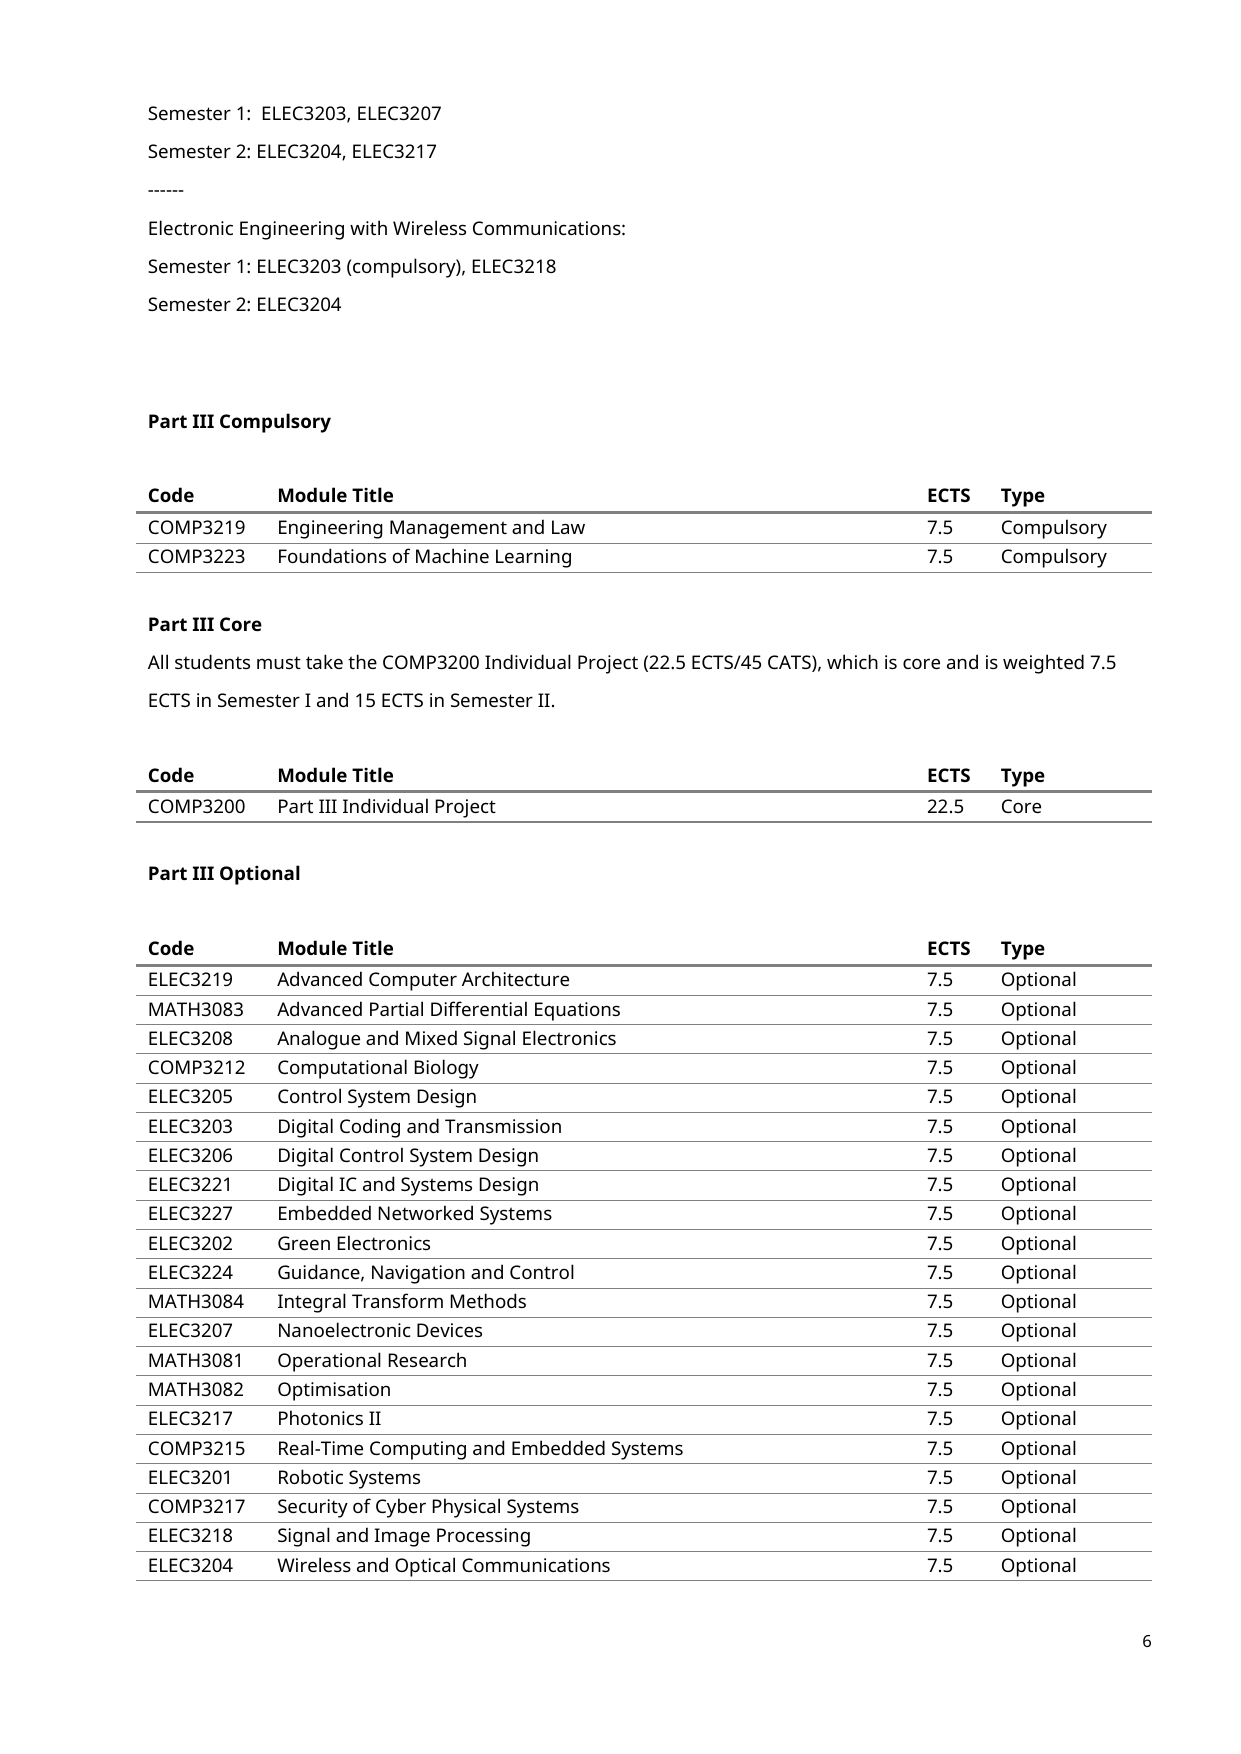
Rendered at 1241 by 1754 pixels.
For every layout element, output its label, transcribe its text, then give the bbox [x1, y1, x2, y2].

table_cell ELEC3202 [136, 1230, 266, 1258]
table_cell Compulsory [989, 514, 1152, 542]
table_cell ELEC3207 [136, 1318, 266, 1346]
table_cell 7.5 [916, 967, 989, 995]
table_cell ELEC3217 [136, 1406, 266, 1434]
table_cell Computational Biology [266, 1054, 916, 1083]
table_cell Code [136, 483, 266, 511]
table_cell Optional [989, 1201, 1152, 1229]
table_cell 7.5 [916, 1289, 989, 1317]
table_cell 7.5 [916, 1113, 989, 1141]
table_cell Optional [989, 1142, 1152, 1170]
table_cell ELEC3204 [136, 1552, 266, 1580]
table_cell COMP3200 [136, 793, 266, 821]
table_cell 7.5 [916, 996, 989, 1024]
table_cell Optional [989, 1113, 1152, 1141]
table_cell ELEC3219 [136, 967, 266, 995]
table_cell Digital Coding and Transmission [266, 1113, 916, 1141]
table_cell Digital Control System Design [266, 1142, 916, 1170]
table_cell ELEC3224 [136, 1259, 266, 1287]
table_cell ECTS [916, 483, 989, 511]
table_cell Part III Individual Project [266, 793, 916, 821]
table_cell Optional [989, 1406, 1152, 1434]
table_cell 7.5 [916, 1494, 989, 1522]
table_cell Optimisation [266, 1376, 916, 1404]
table_cell ECTS [916, 935, 989, 963]
table_cell Optional [989, 1494, 1152, 1522]
table_cell Optional [989, 1464, 1152, 1492]
table_cell 7.5 [916, 1464, 989, 1492]
table_cell Optional [989, 1523, 1152, 1551]
table_cell ECTS [916, 762, 989, 790]
table_cell 7.5 [916, 1230, 989, 1258]
table_cell Photonics II [266, 1406, 916, 1434]
table_cell Optional [989, 1347, 1152, 1375]
table_cell Optional [989, 1435, 1152, 1463]
table_cell COMP3215 [136, 1435, 266, 1463]
table_cell 7.5 [916, 514, 989, 542]
table_cell 7.5 [916, 1435, 989, 1463]
table_cell 7.5 [916, 1259, 989, 1287]
table_cell MATH3084 [136, 1289, 266, 1317]
table_cell Foundations of Machine Learning [266, 544, 916, 572]
table_cell Core [989, 793, 1152, 821]
table_cell Optional [989, 1025, 1152, 1053]
table_cell Signal and Image Processing [266, 1523, 916, 1551]
table_cell ELEC3208 [136, 1025, 266, 1053]
table_cell ELEC3205 [136, 1084, 266, 1112]
table_cell Optional [989, 1376, 1152, 1404]
table_cell 7.5 [916, 1347, 989, 1375]
table_cell COMP3212 [136, 1054, 266, 1083]
table_cell Optional [989, 1318, 1152, 1346]
table_cell 7.5 [916, 1201, 989, 1229]
table_cell COMP3217 [136, 1494, 266, 1522]
table_cell Code [136, 762, 266, 790]
table_cell Integral Transform Methods [266, 1289, 916, 1317]
table_cell Engineering Management and Law [266, 514, 916, 542]
table_cell COMP3219 [136, 514, 266, 542]
table_cell ELEC3203 [136, 1113, 266, 1141]
table_cell Optional [989, 1171, 1152, 1200]
table_cell Guidance, Navigation and Control [266, 1259, 916, 1287]
table_cell Optional [989, 1230, 1152, 1258]
table_cell 7.5 [916, 1318, 989, 1346]
table_cell Nanoelectronic Devices [266, 1318, 916, 1346]
table_cell 7.5 [916, 1552, 989, 1580]
table_cell ELEC3206 [136, 1142, 266, 1170]
table_cell Type [989, 935, 1152, 963]
table_cell ELEC3221 [136, 1171, 266, 1200]
table_cell 7.5 [916, 1142, 989, 1170]
table_cell 22.5 [916, 793, 989, 821]
table_cell Type [989, 762, 1152, 790]
table_cell Module Title [266, 483, 916, 511]
table_cell Part III Compulsory [136, 370, 1152, 483]
table_cell 7.5 [916, 1376, 989, 1404]
table_cell Semester 1: ELEC3203, ELEC3207 Semester 2: ELEC3204, ELEC3217 ------ Electronic Engineering with Wireless Communications: Semester 1: ELEC3203 (compulsory), ELEC3218 Semester 2: ELEC3204 [136, 99, 1152, 370]
table_cell Advanced Partial Differential Equations [266, 996, 916, 1024]
table_cell MATH3083 [136, 996, 266, 1024]
table_cell Type [989, 483, 1152, 511]
table_cell ELEC3227 [136, 1201, 266, 1229]
table_cell 7.5 [916, 1406, 989, 1434]
table_cell Part III Core All students must take the COMP3200 Individual Project (22.5 ECTS/45 CATS), which is core and is weighted 7.5 ECTS in Semester I and 15 ECTS in Semester II. [136, 573, 1152, 762]
table_cell 7.5 [916, 1025, 989, 1053]
table_cell Optional [989, 1084, 1152, 1112]
table_cell 7.5 [916, 1054, 989, 1083]
table_cell Analogue and Mixed Signal Electronics [266, 1025, 916, 1053]
table_cell Module Title [266, 762, 916, 790]
table_cell Wireless and Optical Communications [266, 1552, 916, 1580]
table_cell Optional [989, 1259, 1152, 1287]
table_cell Optional [989, 967, 1152, 995]
table_cell Robotic Systems [266, 1464, 916, 1492]
table_cell 7.5 [916, 544, 989, 572]
table_cell ELEC3201 [136, 1464, 266, 1492]
table_cell Green Electronics [266, 1230, 916, 1258]
table_cell Digital IC and Systems Design [266, 1171, 916, 1200]
table_cell Embedded Networked Systems [266, 1201, 916, 1229]
table_cell MATH3082 [136, 1376, 266, 1404]
table_cell Optional [989, 1289, 1152, 1317]
table_cell Operational Research [266, 1347, 916, 1375]
table_cell COMP3223 [136, 544, 266, 572]
table_cell Optional [989, 996, 1152, 1024]
table_cell Optional [989, 1552, 1152, 1580]
table_cell MATH3081 [136, 1347, 266, 1375]
table_cell Code [136, 935, 266, 963]
table_cell Part III Optional [136, 823, 1152, 935]
table_cell Optional [989, 1054, 1152, 1083]
table_cell 7.5 [916, 1084, 989, 1112]
table_cell Real-Time Computing and Embedded Systems [266, 1435, 916, 1463]
table_cell 7.5 [916, 1171, 989, 1200]
table_cell Advanced Computer Architecture [266, 967, 916, 995]
table_cell ELEC3218 [136, 1523, 266, 1551]
table_cell Module Title [266, 935, 916, 963]
table_cell 7.5 [916, 1523, 989, 1551]
table_cell Compulsory [989, 544, 1152, 572]
table_cell Control System Design [266, 1084, 916, 1112]
table_cell Security of Cyber Physical Systems [266, 1494, 916, 1522]
